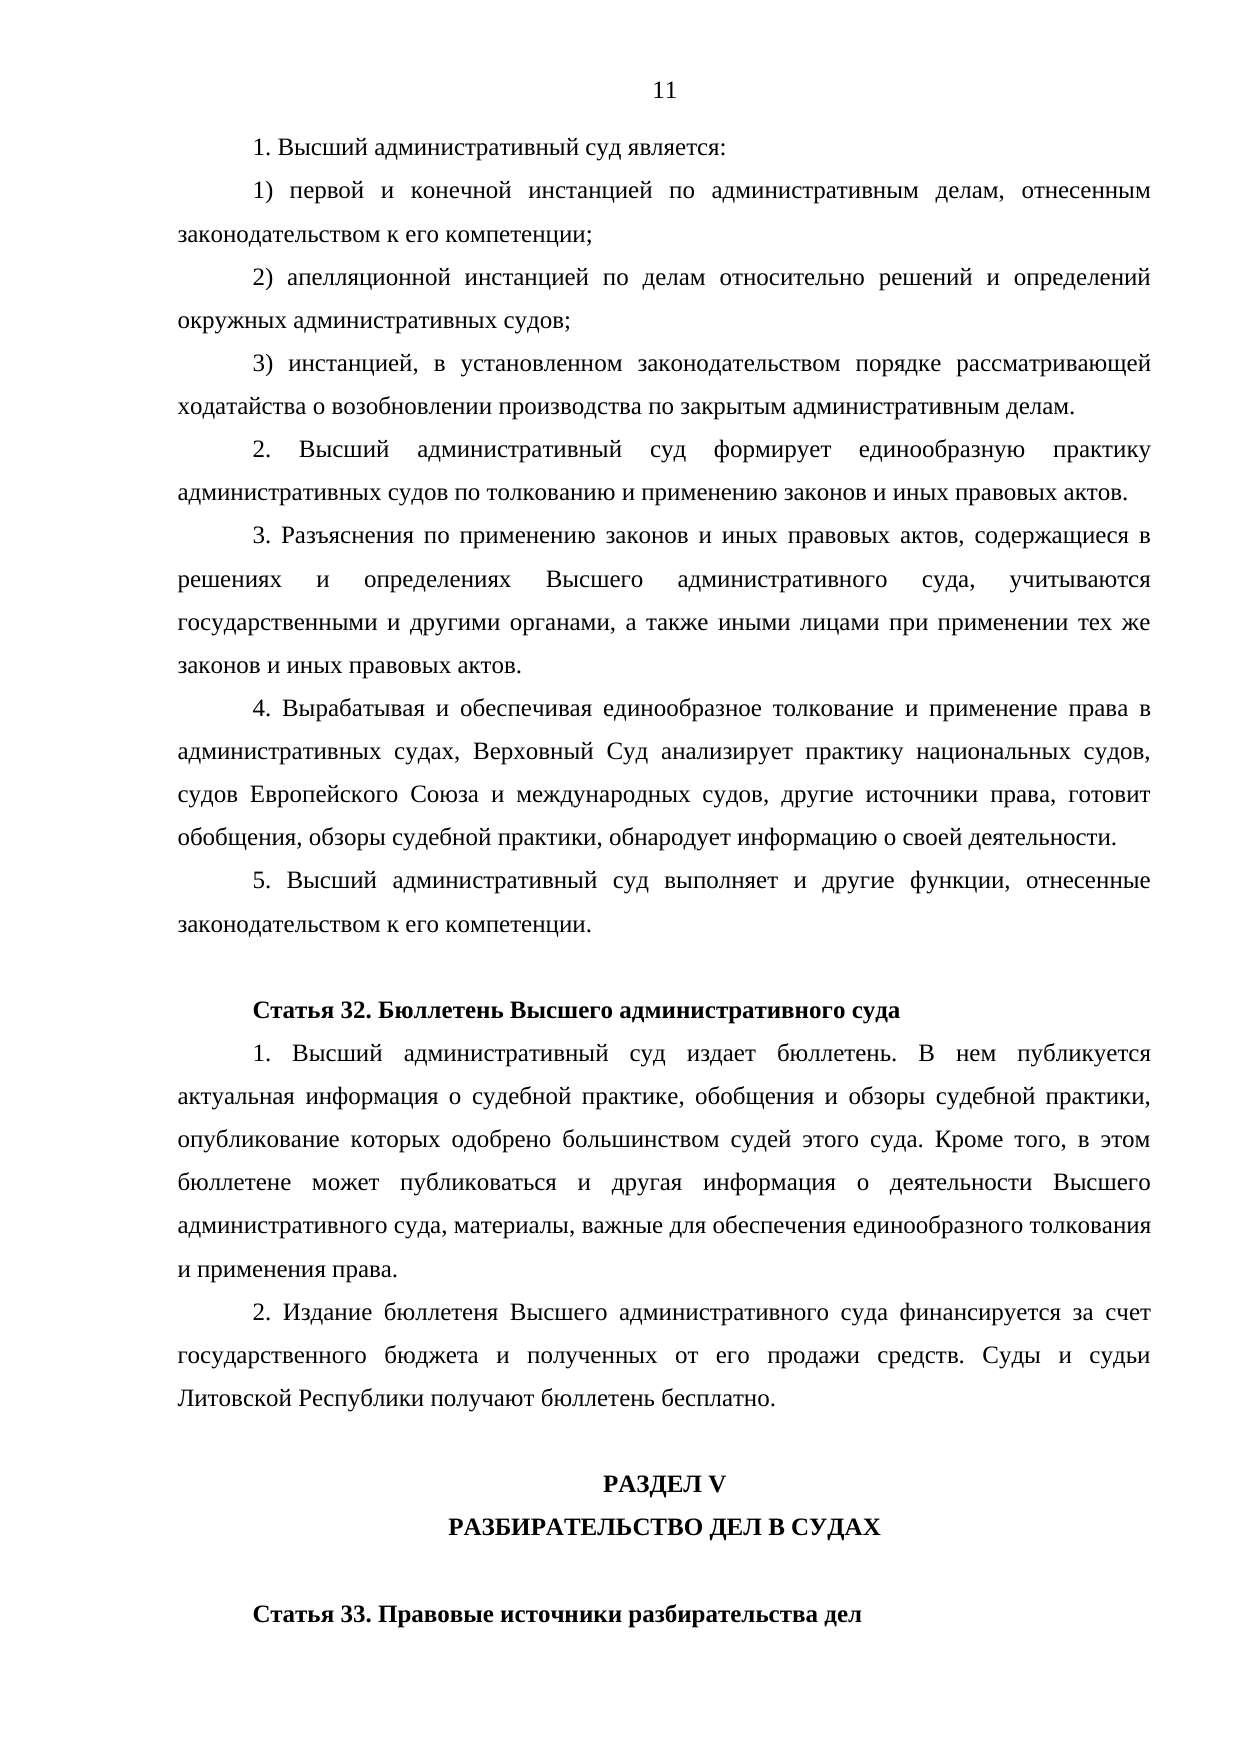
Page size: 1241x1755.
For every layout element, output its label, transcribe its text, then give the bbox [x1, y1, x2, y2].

text 5. Высший административный суд выполняет и другие функции, отнесенные законодательством к его компетенции. [177, 866, 1152, 937]
text 1) первой и конечной инстанцией по административным делам, отнесенным законодательством к его компетенции; [177, 176, 1152, 247]
text РАЗБИРАТЕЛЬСТВО ДЕЛ В СУДАХ [177, 1512, 1152, 1541]
text Статья 33. Правовые источники разбирательства дел [177, 1599, 1152, 1627]
text 1. Высший административный суд является: [177, 132, 1152, 161]
text РАЗДЕЛ V [177, 1469, 1152, 1498]
text 2) апелляционной инстанцией по делам относительно решений и определений окружных административных судов; [177, 262, 1152, 334]
text 3) инстанцией, в установленном законодательством порядке рассматривающей ходатайства о возобновлении производства по закрытым административным делам. [177, 348, 1152, 420]
text 3. Разъяснения по применению законов и иных правовых актов, содержащиеся в решениях и определениях Высшего административного суда, учитываются государственными и другими органами, а также иными лицами при применении тех же законов и иных правовых актов. [177, 521, 1152, 679]
text 2. Высший административный суд формирует единообразную практику административных судов по толкованию и применению законов и иных правовых актов. [177, 434, 1152, 506]
text Статья 32. Бюллетень Высшего административного суда [177, 995, 1152, 1024]
text 1. Высший административный суд издает бюллетень. В нем публикуется актуальная информация о судебной практике, обобщения и обзоры судебной практики, опубликование которых одобрено большинством судей этого суда. Кроме того, в этом бюллетене может публиковаться и другая информация о деятельности Высшего административного суда, материалы, важные для обеспечения единообразного толкования и применения права. [177, 1038, 1152, 1282]
text 4. Вырабатывая и обеспечивая единообразное толкование и применение права в административных судах, Верховный Суд анализирует практику национальных судов, судов Европейского Союза и международных судов, другие источники права, готовит обобщения, обзоры судебной практики, обнародует информацию о своей деятельности. [177, 693, 1152, 851]
text 2. Издание бюллетеня Высшего административного суда финансируется за счет государственного бюджета и полученных от его продажи средств. Суды и судьи Литовской Республики получают бюллетень бесплатно. [177, 1297, 1152, 1412]
